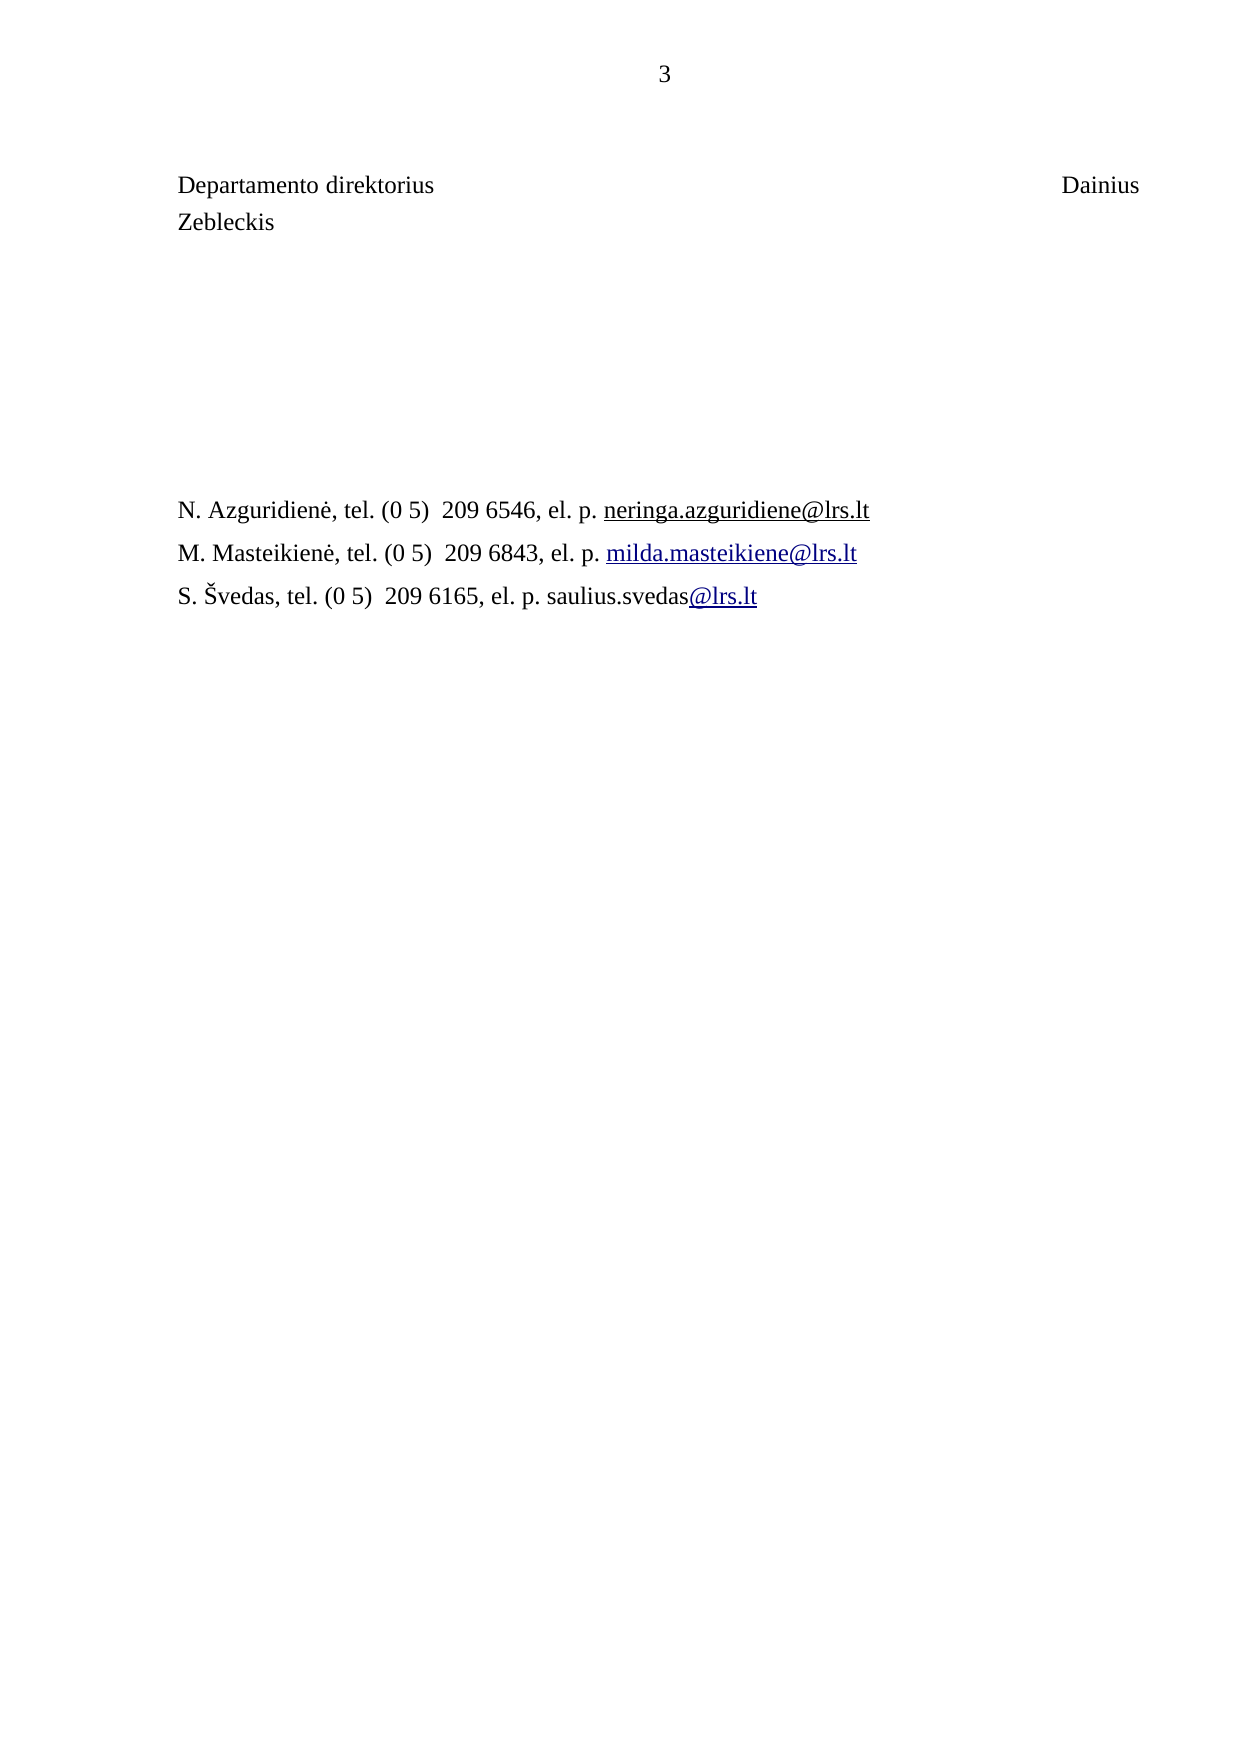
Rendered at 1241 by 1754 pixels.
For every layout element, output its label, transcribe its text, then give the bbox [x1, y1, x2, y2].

text S. Švedas, tel. (0 5) 209 6165, el. p. saulius.svedas@lrs.lt [177, 581, 1152, 610]
text Departamento direktorius Dainius Zebleckis [177, 161, 1148, 236]
text M. Masteikienė, tel. (0 5) 209 6843, el. p. milda.masteikiene@lrs.lt [177, 538, 1152, 567]
text N. Azguridienė, tel. (0 5) 209 6546, el. p. neringa.azguridiene@lrs.lt [177, 495, 1152, 524]
